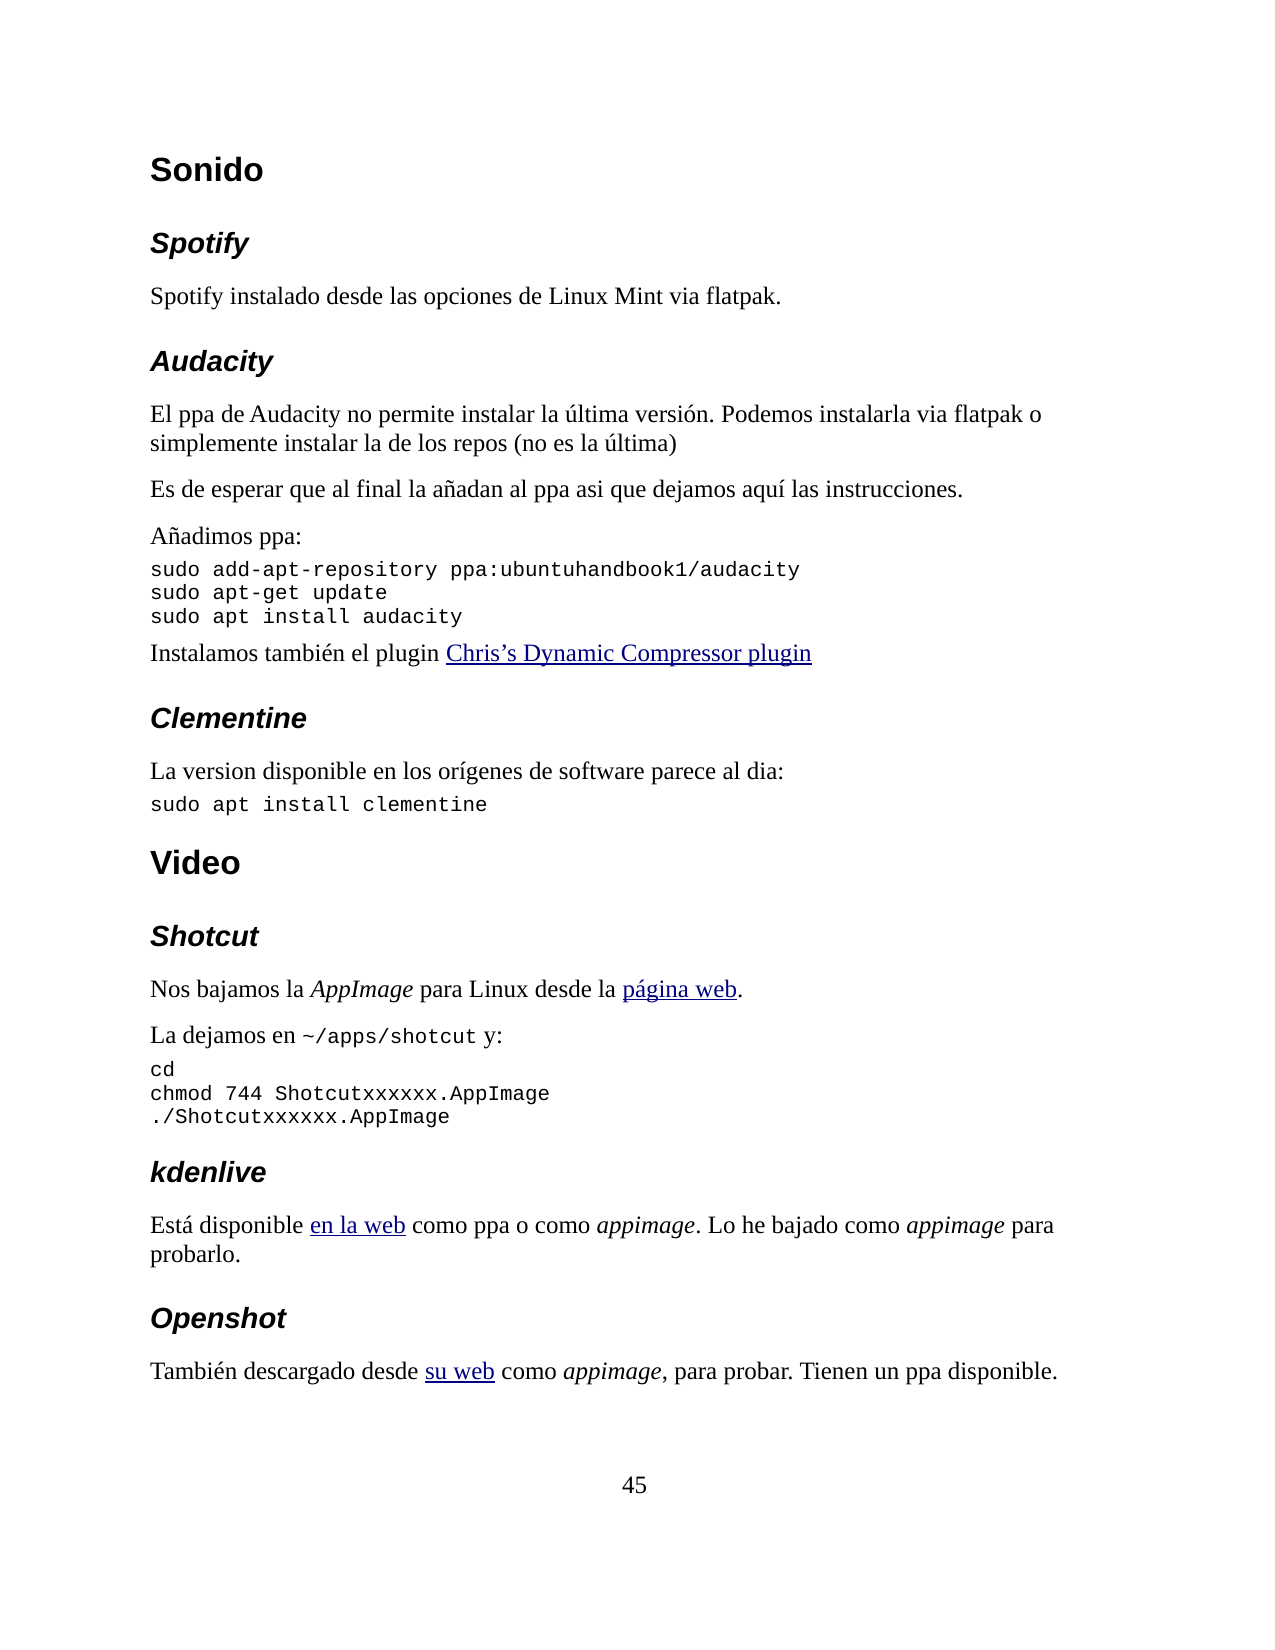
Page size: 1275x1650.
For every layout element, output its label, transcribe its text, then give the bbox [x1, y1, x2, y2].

text Añadimos ppa: [150, 521, 1125, 550]
text sudo add-apt-repository ppa:ubuntuhandbook1/audacity [150, 559, 1125, 582]
text Spotify instalado desde las opciones de Linux Mint via flatpak. [150, 281, 1125, 310]
subtitle Sonido [150, 150, 1125, 189]
text sudo apt install audacity [150, 606, 1125, 629]
subtitle Audacity [150, 344, 1125, 377]
text chmod 744 Shotcutxxxxxx.AppImage [150, 1083, 1125, 1106]
subtitle Shotcut [150, 919, 1125, 952]
text cd [150, 1059, 1125, 1083]
subtitle Spotify [150, 226, 1125, 260]
text ./Shotcutxxxxxx.AppImage [150, 1106, 1125, 1130]
text El ppa de Audacity no permite instalar la última versión. Podemos instalarla via flatpak o simplemente instalar la de los repos (no es la última) [150, 399, 1125, 456]
text sudo apt-get update [150, 582, 1125, 606]
text Está disponible en la web como ppa o como appimage. Lo he bajado como appimage para probarlo. [150, 1210, 1125, 1267]
text La version disponible en los orígenes de software parece al dia: [150, 756, 1125, 785]
text Nos bajamos la AppImage para Linux desde la página web. [150, 974, 1125, 1002]
subtitle kdenlive [150, 1155, 1125, 1188]
text Es de esperar que al final la añadan al ppa asi que dejamos aquí las instrucciones. [150, 474, 1125, 503]
text sudo apt install clementine [150, 794, 1125, 818]
subtitle Clementine [150, 701, 1125, 735]
text También descargado desde su web como appimage, para probar. Tienen un ppa disponible. [150, 1356, 1125, 1385]
subtitle Openshot [150, 1301, 1125, 1335]
text Instalamos también el plugin Chris’s Dynamic Compressor plugin [150, 638, 1125, 667]
subtitle Video [150, 843, 1125, 881]
text La dejamos en ~/apps/shotcut y: [150, 1020, 1125, 1050]
